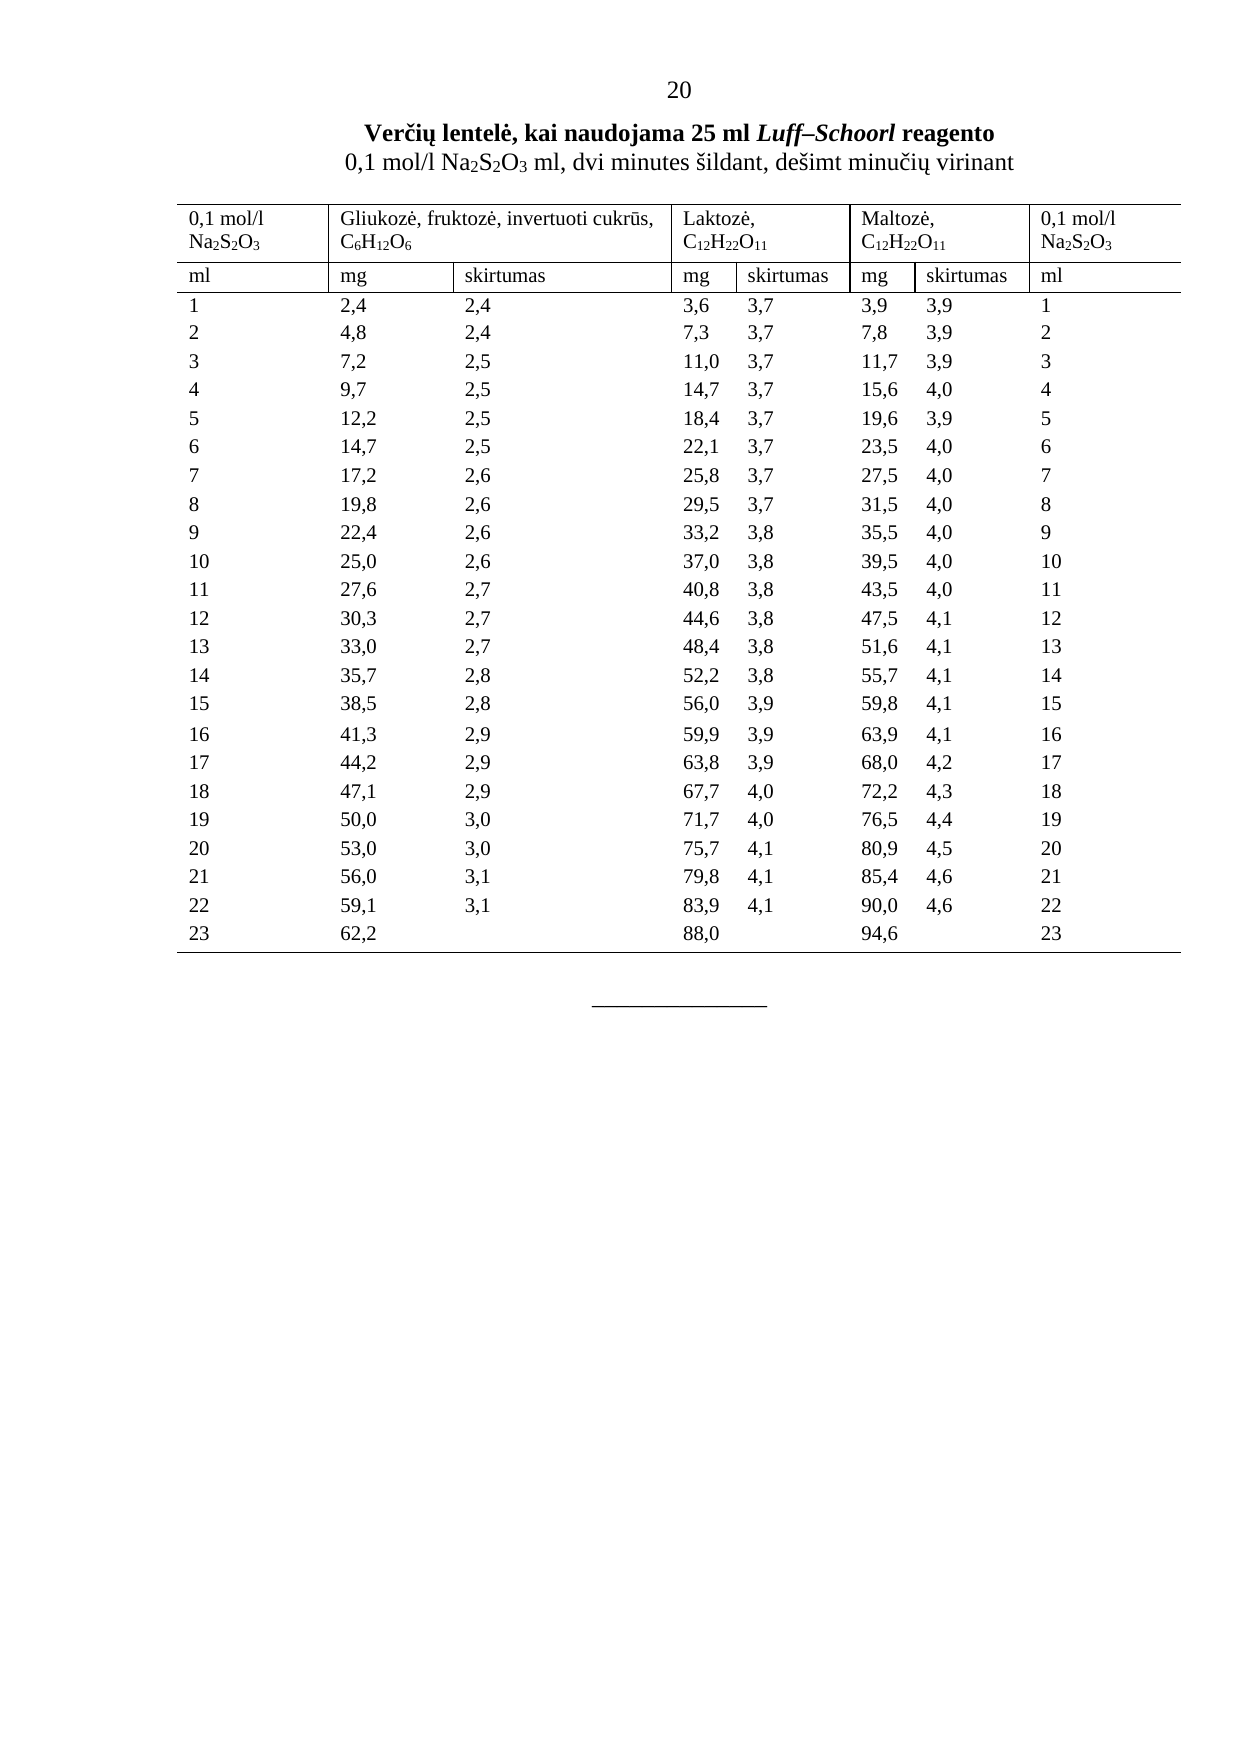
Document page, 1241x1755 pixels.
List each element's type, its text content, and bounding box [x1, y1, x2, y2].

table_cell 11 [1029, 577, 1181, 606]
table_cell 17 [177, 750, 329, 779]
table_cell 2 [1029, 320, 1181, 349]
table_cell 94,6 [850, 921, 915, 952]
table_cell 29,5 [672, 492, 736, 520]
table_cell 38,5 [329, 691, 453, 722]
table_cell 21 [1029, 864, 1181, 893]
table_cell 18,4 [672, 406, 736, 434]
table_cell 14 [1029, 663, 1181, 691]
table_cell 39,5 [850, 549, 915, 577]
table_cell 2,9 [453, 779, 672, 807]
table_cell 59,9 [672, 722, 736, 750]
table_cell 2,6 [453, 520, 672, 549]
table_cell 4,5 [915, 836, 1029, 864]
table_cell 4,1 [915, 606, 1029, 634]
table_cell 2,5 [453, 378, 672, 406]
table_cell 9,7 [329, 378, 453, 406]
table_cell ml [177, 263, 328, 292]
table_cell 18 [177, 779, 329, 807]
table_cell 72,2 [850, 779, 915, 807]
table_cell 27,6 [329, 577, 453, 606]
table_cell ml [1030, 263, 1181, 292]
table_cell 3,0 [453, 807, 672, 836]
table_cell 15 [1029, 691, 1181, 722]
table_cell 4,0 [915, 492, 1029, 520]
table_cell 4,0 [915, 463, 1029, 492]
table_cell 31,5 [850, 492, 915, 520]
table_cell 13 [1029, 634, 1181, 663]
table_cell 2,4 [329, 293, 453, 320]
table_cell 3,9 [915, 406, 1029, 434]
table_cell 3,8 [736, 663, 850, 691]
table_cell 3,7 [736, 463, 850, 492]
table_cell 14 [177, 663, 329, 691]
table_cell 3,9 [736, 722, 850, 750]
table_cell [453, 921, 672, 952]
table_cell 8 [177, 492, 329, 520]
table_cell 33,0 [329, 634, 453, 663]
table_cell 68,0 [850, 750, 915, 779]
table_cell 17 [1029, 750, 1181, 779]
table_cell 3,9 [736, 691, 850, 722]
table_cell 20 [177, 836, 329, 864]
table_cell 25,0 [329, 549, 453, 577]
table_cell 52,2 [672, 663, 736, 691]
table_cell 76,5 [850, 807, 915, 836]
table_cell mg [672, 263, 736, 292]
table_cell 14,7 [329, 435, 453, 463]
table_cell 23,5 [850, 435, 915, 463]
table_cell 75,7 [672, 836, 736, 864]
table_header Maltozė, C12H22O11 [851, 205, 1029, 262]
table_cell 4,0 [736, 779, 850, 807]
table_cell 33,2 [672, 520, 736, 549]
table_cell 4,2 [915, 750, 1029, 779]
table_cell 48,4 [672, 634, 736, 663]
table_cell 2,6 [453, 463, 672, 492]
table_cell 2,6 [453, 549, 672, 577]
table_cell 6 [177, 435, 329, 463]
table_cell 3,9 [736, 750, 850, 779]
table_cell 30,3 [329, 606, 453, 634]
table_cell 3 [1029, 349, 1181, 377]
table_cell [736, 921, 850, 952]
text 0,1 mol/l Na2S2O3 ml, dvi minutes šildant, dešimt minučių virinant [177, 147, 1181, 176]
table_cell 35,7 [329, 663, 453, 691]
table_cell 4,1 [736, 836, 850, 864]
table_cell 12,2 [329, 406, 453, 434]
table_cell 7 [177, 463, 329, 492]
table_cell 3,7 [736, 435, 850, 463]
table_cell 17,2 [329, 463, 453, 492]
table_cell 3,0 [453, 836, 672, 864]
table_cell 4 [177, 378, 329, 406]
table_cell 56,0 [672, 691, 736, 722]
table_cell 3,8 [736, 520, 850, 549]
table_cell mg [329, 263, 453, 292]
table_cell 47,1 [329, 779, 453, 807]
table_cell 2 [177, 320, 329, 349]
table_cell 4,4 [915, 807, 1029, 836]
table_cell 5 [1029, 406, 1181, 434]
table_cell 12 [177, 606, 329, 634]
table_cell 6 [1029, 435, 1181, 463]
table_cell 7,8 [850, 320, 915, 349]
table_cell 44,6 [672, 606, 736, 634]
table_cell mg [851, 263, 914, 292]
table_cell 9 [177, 520, 329, 549]
table_cell 4,1 [915, 634, 1029, 663]
table_cell 2,7 [453, 606, 672, 634]
table_cell 4,6 [915, 893, 1029, 921]
table_cell skirtumas [737, 263, 849, 292]
table_cell [915, 921, 1029, 952]
text ______________ [177, 981, 1181, 1010]
table_cell 22,1 [672, 435, 736, 463]
table_cell 2,6 [453, 492, 672, 520]
table_cell 25,8 [672, 463, 736, 492]
table_cell 41,3 [329, 722, 453, 750]
table_cell 71,7 [672, 807, 736, 836]
table_cell 4,0 [736, 807, 850, 836]
table_cell 3,8 [736, 577, 850, 606]
table_cell 44,2 [329, 750, 453, 779]
table_cell 51,6 [850, 634, 915, 663]
table_cell 13 [177, 634, 329, 663]
table_cell 3,9 [915, 349, 1029, 377]
table_cell 19,8 [329, 492, 453, 520]
table_cell 22 [177, 893, 329, 921]
table_cell 12 [1029, 606, 1181, 634]
table_cell 50,0 [329, 807, 453, 836]
table_cell 11,7 [850, 349, 915, 377]
table_cell 85,4 [850, 864, 915, 893]
table_cell 62,2 [329, 921, 453, 952]
table_cell 7,3 [672, 320, 736, 349]
table_cell 43,5 [850, 577, 915, 606]
table_cell skirtumas [454, 263, 671, 292]
table_cell 18 [1029, 779, 1181, 807]
table_cell 3,7 [736, 378, 850, 406]
table_cell 53,0 [329, 836, 453, 864]
table_cell 2,4 [453, 320, 672, 349]
table_cell 2,5 [453, 435, 672, 463]
table_cell 83,9 [672, 893, 736, 921]
table_cell 1 [177, 293, 329, 320]
table_cell 5 [177, 406, 329, 434]
table_cell 79,8 [672, 864, 736, 893]
table_cell 3,8 [736, 549, 850, 577]
table_cell 3,1 [453, 864, 672, 893]
table_cell 10 [1029, 549, 1181, 577]
table_cell 4,0 [915, 577, 1029, 606]
table_cell 20 [1029, 836, 1181, 864]
table_cell 63,8 [672, 750, 736, 779]
table_cell 4,1 [736, 864, 850, 893]
table_cell 3,8 [736, 606, 850, 634]
table_cell 2,5 [453, 406, 672, 434]
table_cell 19 [177, 807, 329, 836]
table_cell 35,5 [850, 520, 915, 549]
table_cell 3,1 [453, 893, 672, 921]
table_cell 4 [1029, 378, 1181, 406]
table_header Gliukozė, fruktozė, invertuoti cukrūs, C6H12O6 [329, 205, 671, 262]
table_cell 16 [1029, 722, 1181, 750]
table_cell 47,5 [850, 606, 915, 634]
table_cell 23 [1029, 921, 1181, 952]
table_cell 56,0 [329, 864, 453, 893]
table_cell 3 [177, 349, 329, 377]
table_cell 16 [177, 722, 329, 750]
table_cell 4,3 [915, 779, 1029, 807]
table_cell 11,0 [672, 349, 736, 377]
table_cell 37,0 [672, 549, 736, 577]
table_cell 2,7 [453, 577, 672, 606]
table_cell 90,0 [850, 893, 915, 921]
table_cell 80,9 [850, 836, 915, 864]
table_header Laktozė, C12H22O11 [672, 205, 849, 262]
table_cell 4,1 [736, 893, 850, 921]
table_cell 2,9 [453, 750, 672, 779]
table_cell 4,0 [915, 435, 1029, 463]
table_cell 21 [177, 864, 329, 893]
table_cell 15,6 [850, 378, 915, 406]
table_cell 2,4 [453, 293, 672, 320]
table_header 0,1 mol/l Na2S2O3 [177, 205, 328, 262]
table_cell 63,9 [850, 722, 915, 750]
table_cell 4,1 [915, 691, 1029, 722]
table_cell 67,7 [672, 779, 736, 807]
table_cell 4,6 [915, 864, 1029, 893]
table_cell 3,7 [736, 406, 850, 434]
table_cell 7,2 [329, 349, 453, 377]
table_cell 4,0 [915, 378, 1029, 406]
table_cell 4,0 [915, 520, 1029, 549]
table_cell 55,7 [850, 663, 915, 691]
table_cell 14,7 [672, 378, 736, 406]
table_cell 23 [177, 921, 329, 952]
text Verčių lentelė, kai naudojama 25 ml Luff–Schoorl reagento [177, 118, 1181, 147]
table_cell 59,1 [329, 893, 453, 921]
table_cell 11 [177, 577, 329, 606]
table_cell 4,1 [915, 722, 1029, 750]
table_cell 19 [1029, 807, 1181, 836]
table_cell 2,9 [453, 722, 672, 750]
table_cell 3,9 [850, 293, 915, 320]
table_cell skirtumas [916, 263, 1029, 292]
table_cell 8 [1029, 492, 1181, 520]
table_header 0,1 mol/l Na2S2O3 [1030, 205, 1181, 262]
table_cell 1 [1029, 293, 1181, 320]
table_cell 22,4 [329, 520, 453, 549]
table_cell 3,7 [736, 349, 850, 377]
table_cell 59,8 [850, 691, 915, 722]
table_cell 2,8 [453, 663, 672, 691]
table_cell 88,0 [672, 921, 736, 952]
table_cell 4,0 [915, 549, 1029, 577]
table_cell 3,6 [672, 293, 736, 320]
table_cell 2,8 [453, 691, 672, 722]
table_cell 15 [177, 691, 329, 722]
table_cell 3,7 [736, 492, 850, 520]
table_cell 4,8 [329, 320, 453, 349]
table_cell 40,8 [672, 577, 736, 606]
table_cell 22 [1029, 893, 1181, 921]
table_cell 3,7 [736, 320, 850, 349]
table_cell 19,6 [850, 406, 915, 434]
table_cell 3,9 [915, 293, 1029, 320]
table_cell 7 [1029, 463, 1181, 492]
table_cell 2,5 [453, 349, 672, 377]
table_cell 3,8 [736, 634, 850, 663]
table_cell 27,5 [850, 463, 915, 492]
table_cell 3,7 [736, 293, 850, 320]
table_cell 4,1 [915, 663, 1029, 691]
table_cell 2,7 [453, 634, 672, 663]
table_cell 10 [177, 549, 329, 577]
table_cell 9 [1029, 520, 1181, 549]
table_cell 3,9 [915, 320, 1029, 349]
